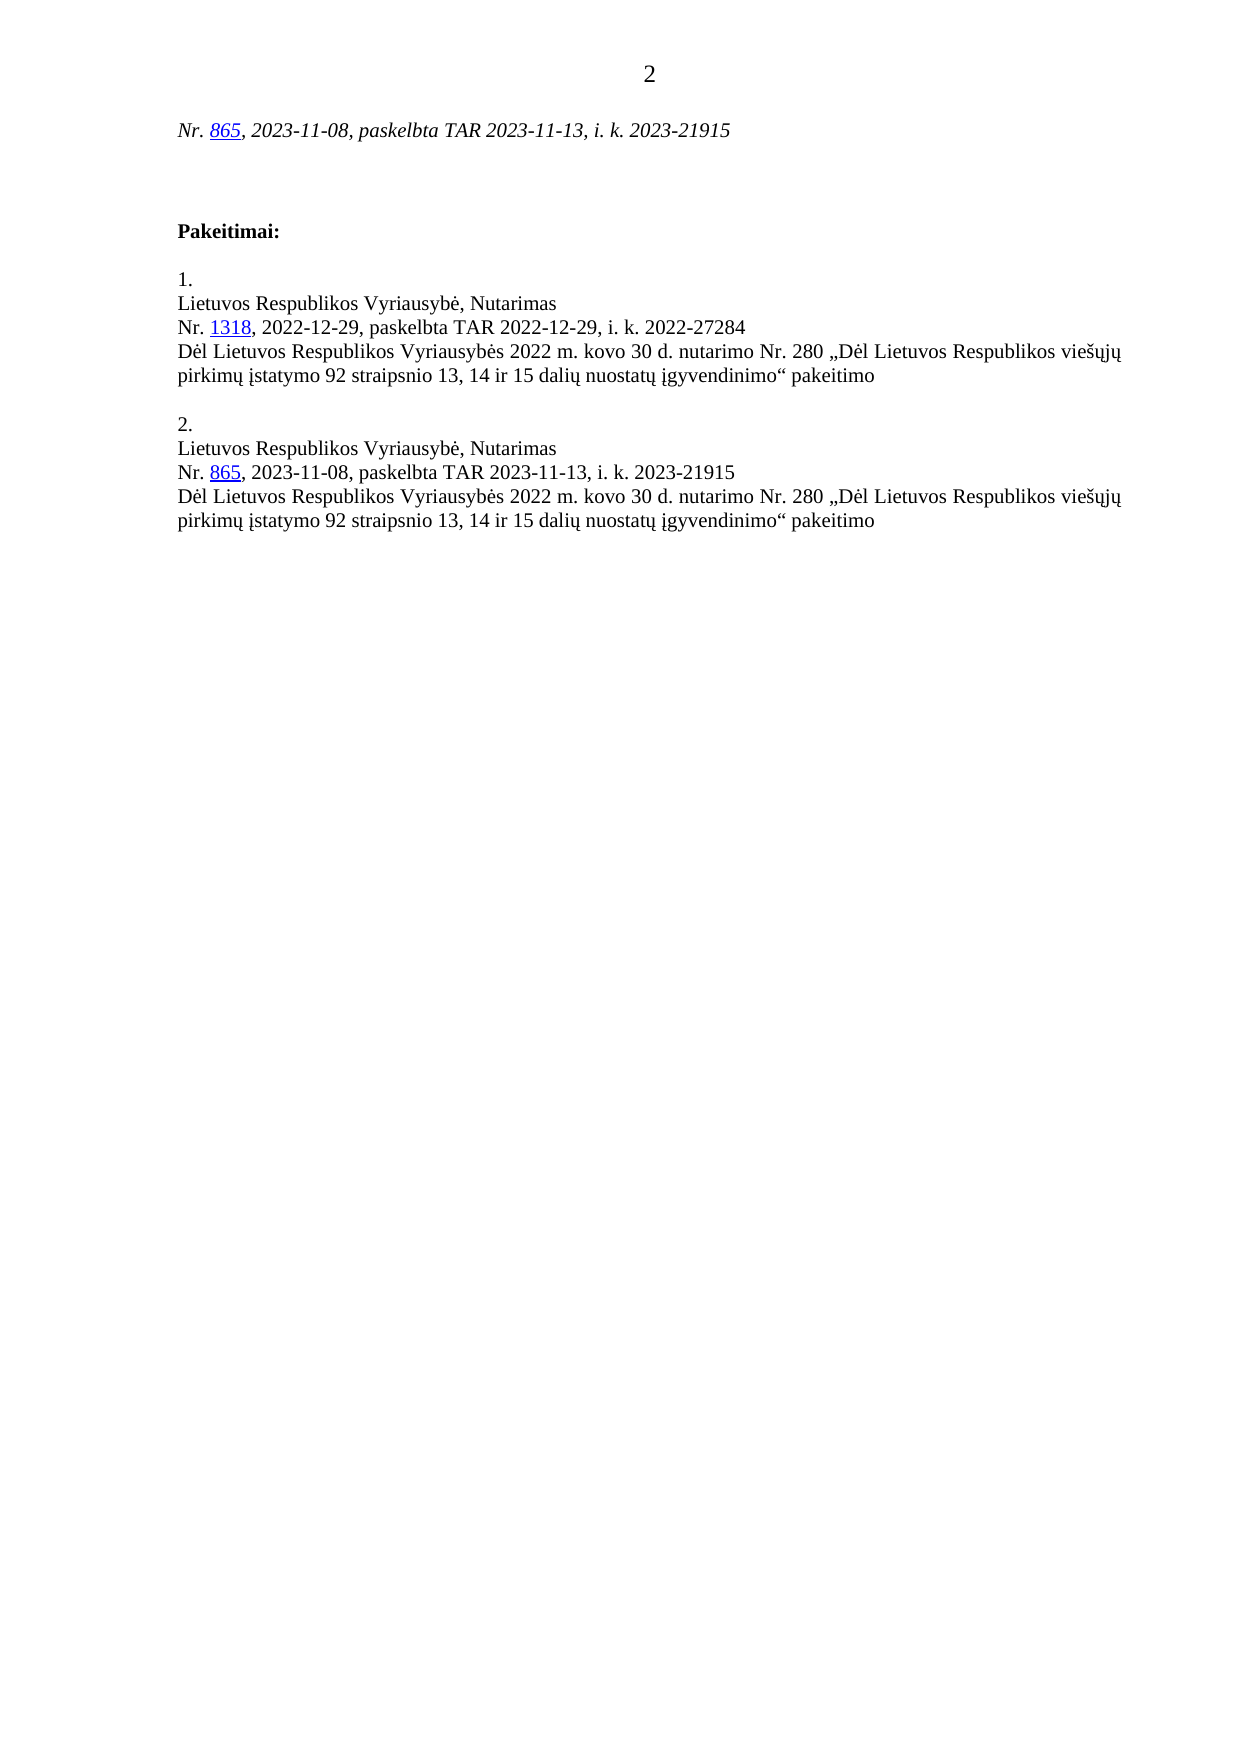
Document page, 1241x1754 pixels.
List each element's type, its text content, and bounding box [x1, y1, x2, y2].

text 1. [177, 267, 1122, 291]
text Nr. 865, 2023-11-08, paskelbta TAR 2023-11-13, i. k. 2023-21915 [177, 118, 1122, 142]
text Pakeitimai: [177, 219, 1122, 243]
text Nr. 1318, 2022-12-29, paskelbta TAR 2022-12-29, i. k. 2022-27284 [177, 315, 1122, 339]
text Lietuvos Respublikos Vyriausybė, Nutarimas [177, 436, 1122, 460]
text Nr. 865, 2023-11-08, paskelbta TAR 2023-11-13, i. k. 2023-21915 [177, 460, 1122, 484]
text Lietuvos Respublikos Vyriausybė, Nutarimas [177, 291, 1122, 315]
text Dėl Lietuvos Respublikos Vyriausybės 2022 m. kovo 30 d. nutarimo Nr. 280 „Dėl Lietuvos Respublikos viešųjų pirkimų įstatymo 92 straipsnio 13, 14 ir 15 dalių nuostatų įgyvendinimo“ pakeitimo [177, 339, 1122, 387]
text 2. [177, 412, 1122, 436]
text Dėl Lietuvos Respublikos Vyriausybės 2022 m. kovo 30 d. nutarimo Nr. 280 „Dėl Lietuvos Respublikos viešųjų pirkimų įstatymo 92 straipsnio 13, 14 ir 15 dalių nuostatų įgyvendinimo“ pakeitimo [177, 484, 1122, 532]
